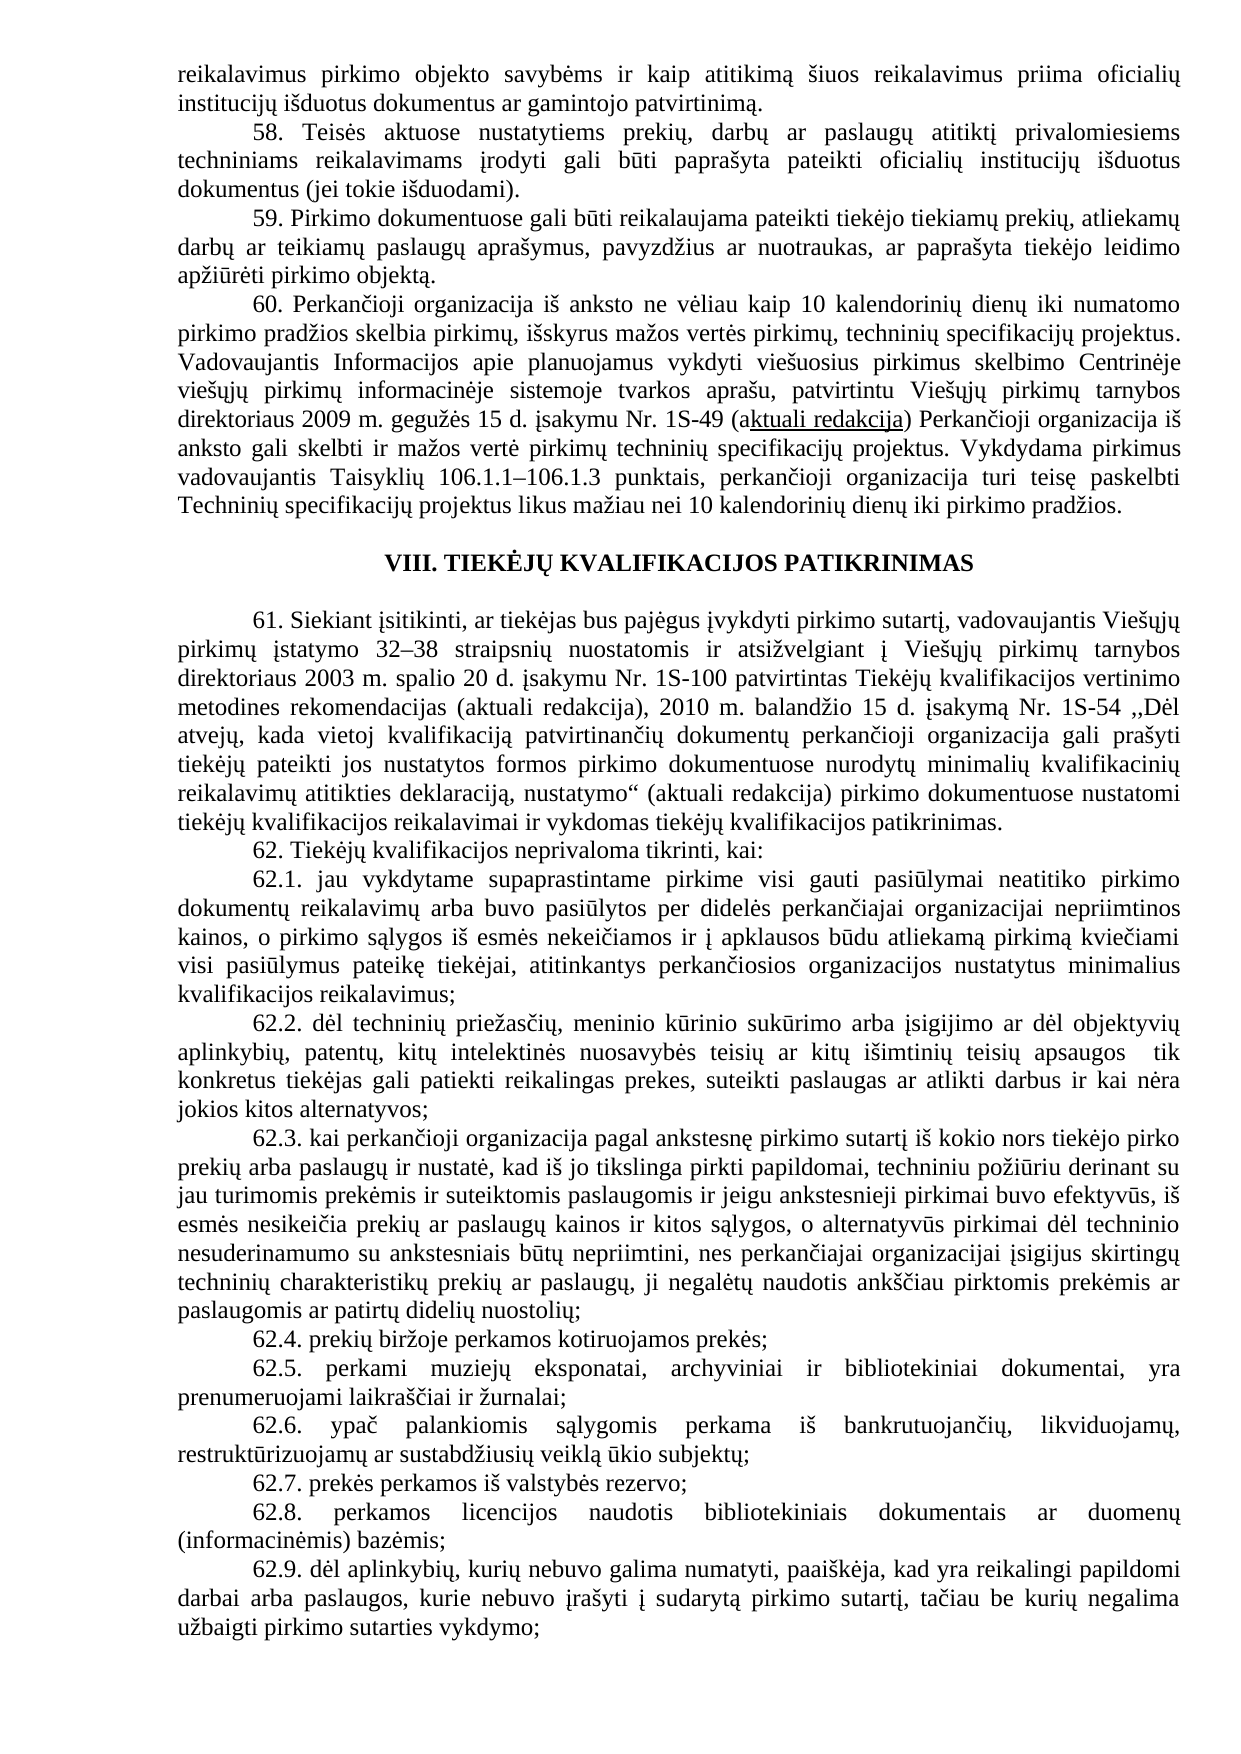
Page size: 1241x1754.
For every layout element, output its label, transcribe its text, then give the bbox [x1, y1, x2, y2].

text 62.1. jau vykdytame supaprastintame pirkime visi gauti pasiūlymai neatitiko pirkimo dokumentų reikalavimų arba buvo pasiūlytos per didelės perkančiajai organizacijai nepriimtinos kainos, o pirkimo sąlygos iš esmės nekeičiamos ir į apklausos būdu atliekamą pirkimą kviečiami visi pasiūlymus pateikę tiekėjai, atitinkantys perkančiosios organizacijos nustatytus minimalius kvalifikacijos reikalavimus; [177, 864, 1181, 1008]
text 62.9. dėl aplinkybių, kurių nebuvo galima numatyti, paaiškėja, kad yra reikalingi papildomi darbai arba paslaugos, kurie nebuvo įrašyti į sudarytą pirkimo sutartį, tačiau be kurių negalima užbaigti pirkimo sutarties vykdymo; [177, 1554, 1181, 1640]
text 62.8. perkamos licencijos naudotis bibliotekiniais dokumentais ar duomenų (informacinėmis) bazėmis; [177, 1497, 1181, 1554]
text 62.2. dėl techninių priežasčių, meninio kūrinio sukūrimo arba įsigijimo ar dėl objektyvių aplinkybių, patentų, kitų intelektinės nuosavybės teisių ar kitų išimtinių teisių apsaugos tik konkretus tiekėjas gali patiekti reikalingas prekes, suteikti paslaugas ar atlikti darbus ir kai nėra jokios kitos alternatyvos; [177, 1008, 1181, 1123]
text 62. Tiekėjų kvalifikacijos neprivaloma tikrinti, kai: [177, 835, 1181, 864]
text 62.3. kai perkančioji organizacija pagal ankstesnę pirkimo sutartį iš kokio nors tiekėjo pirko prekių arba paslaugų ir nustatė, kad iš jo tikslinga pirkti papildomai, techniniu požiūriu derinant su jau turimomis prekėmis ir suteiktomis paslaugomis ir jeigu ankstesnieji pirkimai buvo efektyvūs, iš esmės nesikeičia prekių ar paslaugų kainos ir kitos sąlygos, o alternatyvūs pirkimai dėl techninio nesuderinamumo su ankstesniais būtų nepriimtini, nes perkančiajai organizacijai įsigijus skirtingų techninių charakteristikų prekių ar paslaugų, ji negalėtų naudotis ankščiau pirktomis prekėmis ar paslaugomis ar patirtų didelių nuostolių; [177, 1123, 1181, 1324]
text 58. Teisės aktuose nustatytiems prekių, darbų ar paslaugų atitiktį privalomiesiems techniniams reikalavimams įrodyti gali būti paprašyta pateikti oficialių institucijų išduotus dokumentus (jei tokie išduodami). [177, 117, 1181, 203]
text 62.6. ypač palankiomis sąlygomis perkama iš bankrutuojančių, likviduojamų, restruktūrizuojamų ar sustabdžiusių veiklą ūkio subjektų; [177, 1410, 1181, 1468]
text 60. Perkančioji organizacija iš anksto ne vėliau kaip 10 kalendorinių dienų iki numatomo pirkimo pradžios skelbia pirkimų, išskyrus mažos vertės pirkimų, techninių specifikacijų projektus. Vadovaujantis Informacijos apie planuojamus vykdyti viešuosius pirkimus skelbimo Centrinėje viešųjų pirkimų informacinėje sistemoje tvarkos aprašu, patvirtintu Viešųjų pirkimų tarnybos direktoriaus 2009 m. gegužės 15 d. įsakymu Nr. 1S-49 (aktuali redakcija) Perkančioji organizacija iš anksto gali skelbti ir mažos vertė pirkimų techninių specifikacijų projektus. Vykdydama pirkimus vadovaujantis Taisyklių 106.1.1–106.1.3 punktais, perkančioji organizacija turi teisę paskelbti Techninių specifikacijų projektus likus mažiau nei 10 kalendorinių dienų iki pirkimo pradžios. [177, 289, 1181, 519]
text 61. Siekiant įsitikinti, ar tiekėjas bus pajėgus įvykdyti pirkimo sutartį, vadovaujantis Viešųjų pirkimų įstatymo 32–38 straipsnių nuostatomis ir atsižvelgiant į Viešųjų pirkimų tarnybos direktoriaus 2003 m. spalio 20 d. įsakymu Nr. 1S-100 patvirtintas Tiekėjų kvalifikacijos vertinimo metodines rekomendacijas (aktuali redakcija), 2010 m. balandžio 15 d. įsakymą Nr. 1S-54 ,,Dėl atvejų, kada vietoj kvalifikaciją patvirtinančių dokumentų perkančioji organizacija gali prašyti tiekėjų pateikti jos nustatytos formos pirkimo dokumentuose nurodytų minimalių kvalifikacinių reikalavimų atitikties deklaraciją, nustatymo“ (aktuali redakcija) pirkimo dokumentuose nustatomi tiekėjų kvalifikacijos reikalavimai ir vykdomas tiekėjų kvalifikacijos patikrinimas. [177, 605, 1181, 835]
text reikalavimus pirkimo objekto savybėms ir kaip atitikimą šiuos reikalavimus priima oficialių institucijų išduotus dokumentus ar gamintojo patvirtinimą. [177, 59, 1181, 117]
text 59. Pirkimo dokumentuose gali būti reikalaujama pateikti tiekėjo tiekiamų prekių, atliekamų darbų ar teikiamų paslaugų aprašymus, pavyzdžius ar nuotraukas, ar paprašyta tiekėjo leidimo apžiūrėti pirkimo objektą. [177, 203, 1181, 289]
text 62.5. perkami muziejų eksponatai, archyviniai ir bibliotekiniai dokumentai, yra prenumeruojami laikraščiai ir žurnalai; [177, 1353, 1181, 1410]
text 62.7. prekės perkamos iš valstybės rezervo; [177, 1468, 1181, 1497]
text viiI. TIEKĖJŲ KVALIFIKACIJOS PATIKRINIMAS [177, 548, 1181, 577]
text 62.4. prekių biržoje perkamos kotiruojamos prekės; [177, 1324, 1181, 1353]
